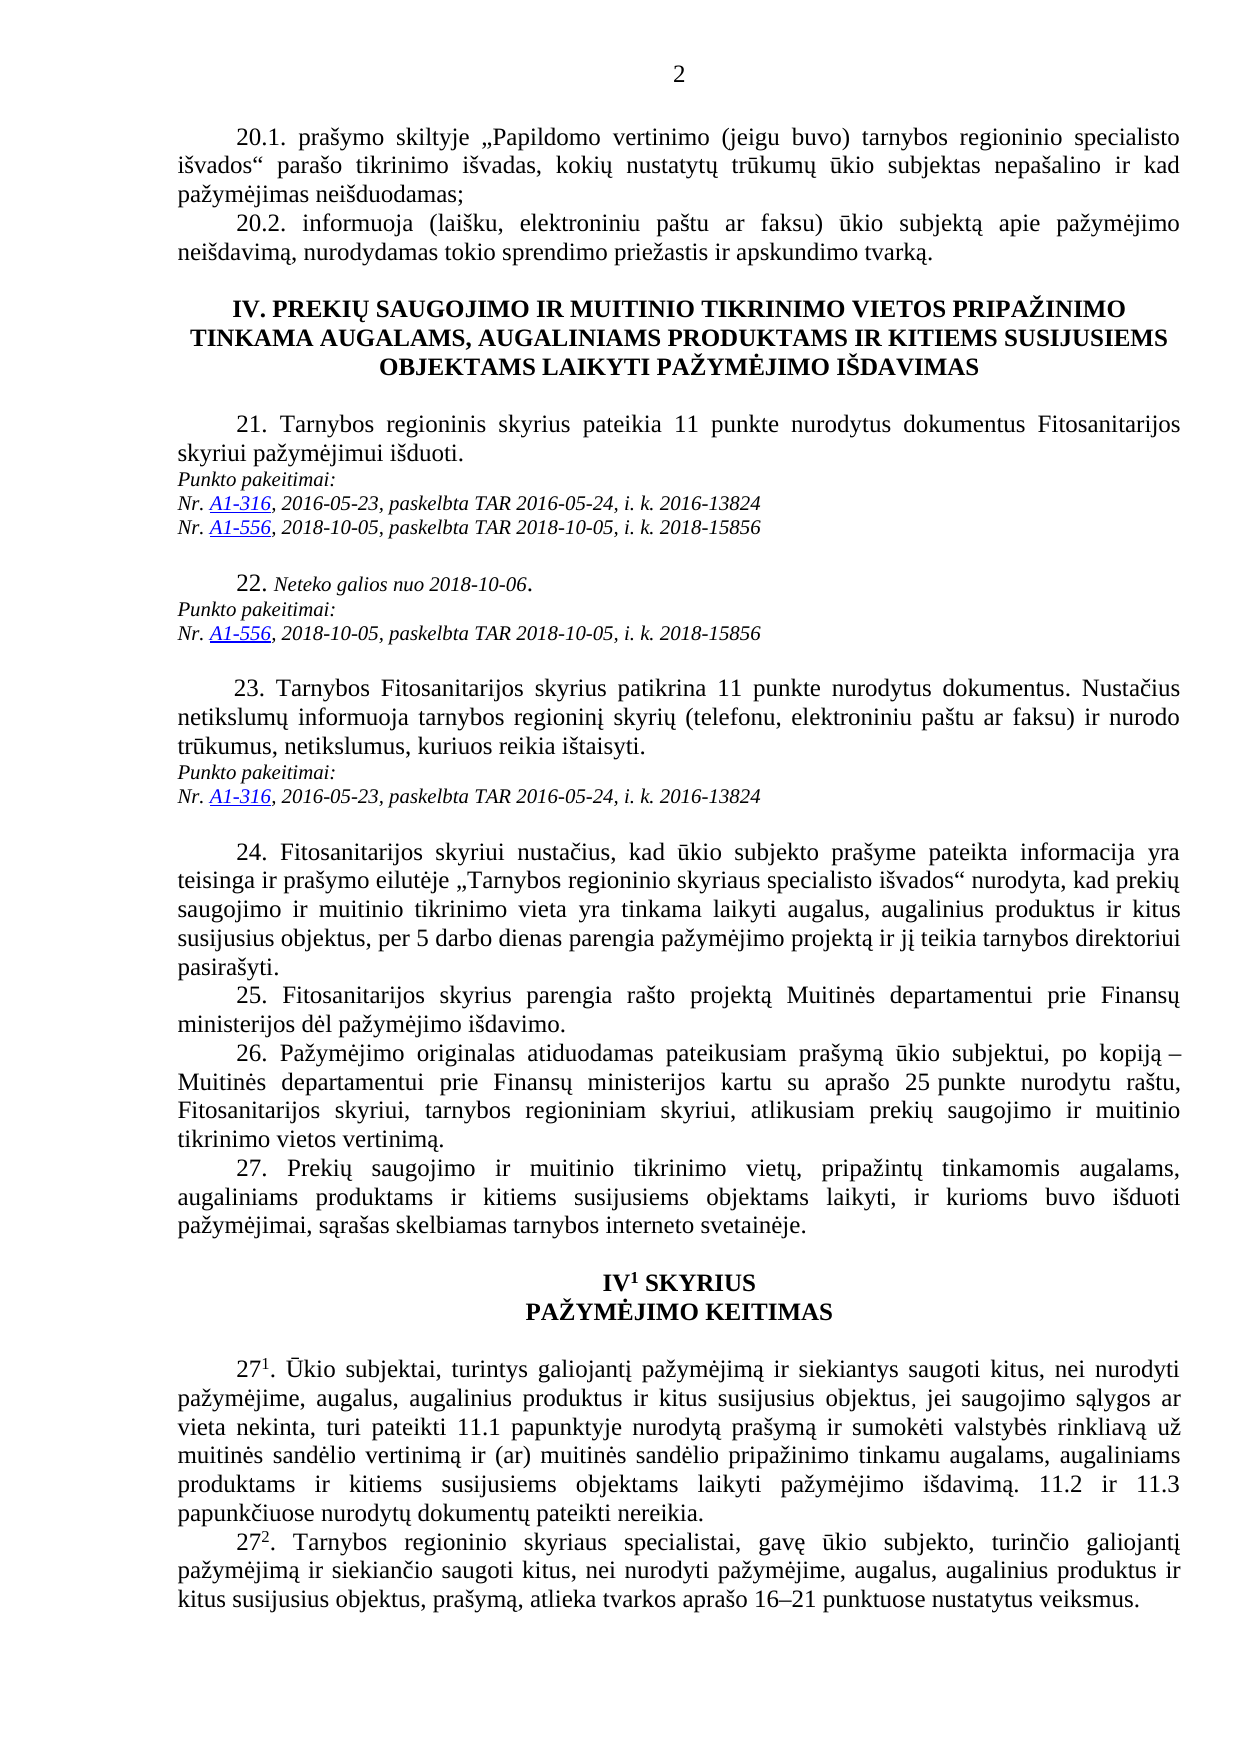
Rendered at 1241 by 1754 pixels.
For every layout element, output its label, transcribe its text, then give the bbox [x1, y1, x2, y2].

text 23. Tarnybos Fitosanitarijos skyrius patikrina 11 punkte nurodytus dokumentus. Nustačius netikslumų informuoja tarnybos regioninį skyrių (telefonu, elektroniniu paštu ar faksu) ir nurodo trūkumus, netikslumus, kuriuos reikia ištaisyti. [177, 673, 1181, 760]
text 271. Ūkio subjektai, turintys galiojantį pažymėjimą ir siekiantys saugoti kitus, nei nurodyti pažymėjime, augalus, augalinius produktus ir kitus susijusius objektus, jei saugojimo sąlygos ar vieta nekinta, turi pateikti 11.1 papunktyje nurodytą prašymą ir sumokėti valstybės rinkliavą už muitinės sandėlio vertinimą ir (ar) muitinės sandėlio pripažinimo tinkamu augalams, augaliniams produktams ir kitiems susijusiems objektams laikyti pažymėjimo išdavimą. 11.2 ir 11.3 papunkčiuose nurodytų dokumentų pateikti nereikia. [177, 1354, 1181, 1527]
text 22. Neteko galios nuo 2018-10-06. [177, 568, 1181, 597]
text 21. Tarnybos regioninis skyrius pateikia 11 punkte nurodytus dokumentus Fitosanitarijos skyriui pažymėjimui išduoti. [177, 409, 1181, 467]
text Nr. A1-316, 2016-05-23, paskelbta TAR 2016-05-24, i. k. 2016-13824 [177, 491, 1181, 515]
text 26. Pažymėjimo originalas atiduodamas pateikusiam prašymą ūkio subjektui, po kopiją – Muitinės departamentui prie Finansų ministerijos kartu su aprašo 25 punkte nurodytu raštu, Fitosanitarijos skyriui, tarnybos regioniniam skyriui, atlikusiam prekių saugojimo ir muitinio tikrinimo vietos vertinimą. [177, 1038, 1181, 1153]
text Punkto pakeitimai: [177, 597, 1181, 621]
text 27. prekių saugojimo ir muitinio tikrinimo vietų, pripažintų tinkamomis augalams, augaliniams produktams ir kitiems susijusiems objektams laikyti, ir kurioms buvo išduoti pažymėjimai, sąrašas skelbiamas tarnybos interneto svetainėje. [177, 1153, 1181, 1239]
text 20.1. prašymo skiltyje „Papildomo vertinimo (jeigu buvo) tarnybos regioninio specialisto išvados“ parašo tikrinimo išvadas, kokių nustatytų trūkumų ūkio subjektas nepašalino ir kad pažymėjimas neišduodamas; [177, 122, 1181, 208]
text Punkto pakeitimai: [177, 467, 1181, 491]
text Nr. A1-316, 2016-05-23, paskelbta TAR 2016-05-24, i. k. 2016-13824 [177, 784, 1181, 808]
text IV. PREKIŲ SAUGOJIMO IR MUITINIO TIKRINIMO VIETOS PRIPAŽINIMO TINKAMA AUGALAMS, AUGALINIAMS PRODUKTAMS IR KITIEMS SUSIJUSIEMS OBJEKTAMS LAIKYTI PAŽYMĖJIMO IŠDAVIMAS [177, 294, 1181, 381]
text 24. Fitosanitarijos skyriui nustačius, kad ūkio subjekto prašyme pateikta informacija yra teisinga ir prašymo eilutėje „Tarnybos regioninio skyriaus specialisto išvados“ nurodyta, kad prekių saugojimo ir muitinio tikrinimo vieta yra tinkama laikyti augalus, augalinius produktus ir kitus susijusius objektus, per 5 darbo dienas parengia pažymėjimo projektą ir jį teikia tarnybos direktoriui pasirašyti. [177, 837, 1181, 980]
text IV1 SKYRIUS [177, 1268, 1181, 1297]
text 20.2. informuoja (laišku, elektroniniu paštu ar faksu) ūkio subjektą apie pažymėjimo neišdavimą, nurodydamas tokio sprendimo priežastis ir apskundimo tvarką. [177, 208, 1181, 266]
text Punkto pakeitimai: [177, 760, 1181, 784]
text Nr. A1-556, 2018-10-05, paskelbta TAR 2018-10-05, i. k. 2018-15856 [177, 515, 1181, 539]
text 25. Fitosanitarijos skyrius parengia rašto projektą Muitinės departamentui prie Finansų ministerijos dėl pažymėjimo išdavimo. [177, 980, 1181, 1038]
text Nr. A1-556, 2018-10-05, paskelbta TAR 2018-10-05, i. k. 2018-15856 [177, 621, 1181, 645]
text 272. Tarnybos regioninio skyriaus specialistai, gavę ūkio subjekto, turinčio galiojantį pažymėjimą ir siekiančio saugoti kitus, nei nurodyti pažymėjime, augalus, augalinius produktus ir kitus susijusius objektus, prašymą, atlieka tvarkos aprašo 16–21 punktuose nustatytus veiksmus. [177, 1527, 1181, 1613]
text PAŽYMĖJIMO KEITIMAS [177, 1297, 1181, 1325]
